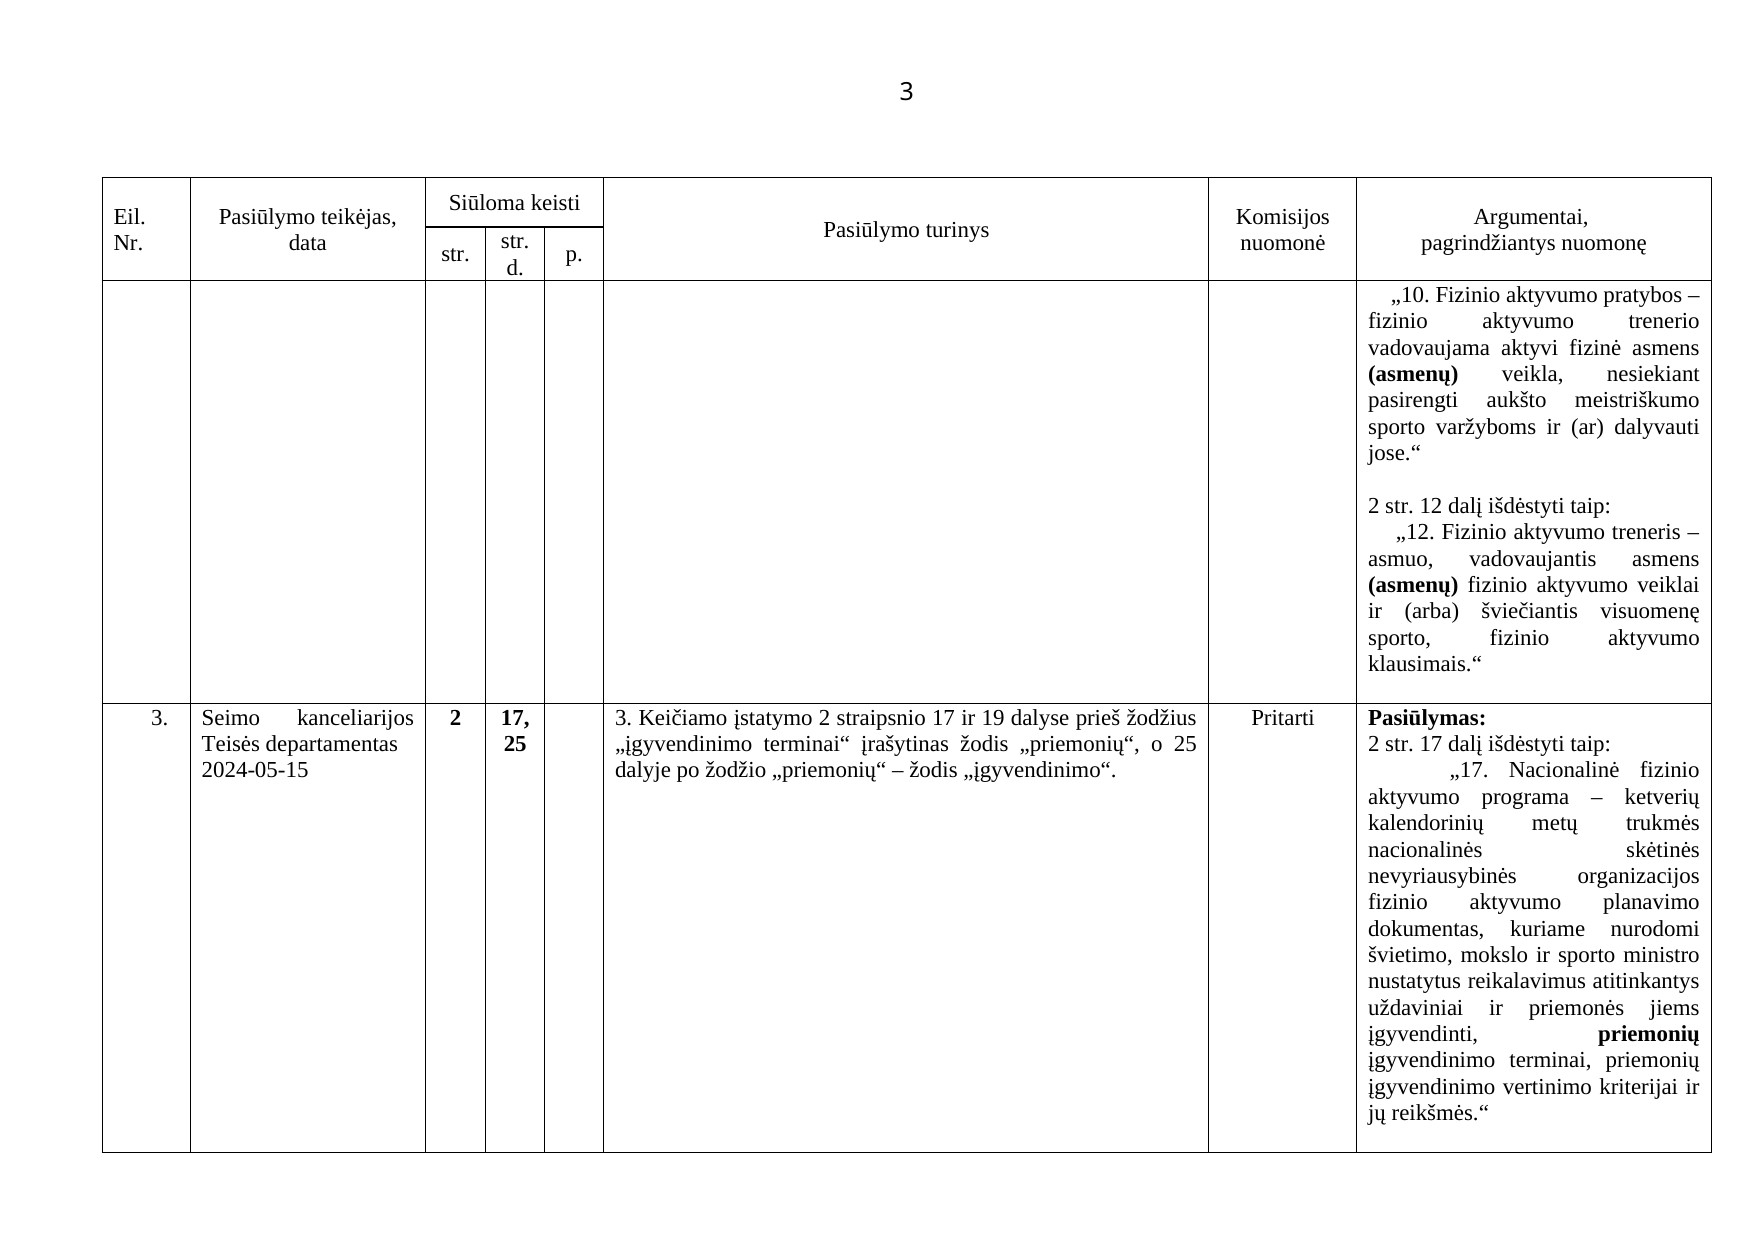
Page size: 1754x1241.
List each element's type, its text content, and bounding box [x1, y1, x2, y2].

table_cell [486, 281, 544, 703]
table_header Pasiūlymo teikėjas, data [191, 178, 425, 280]
table_header Argumentai, pagrindžiantys nuomonę [1357, 178, 1711, 280]
table_cell [103, 704, 190, 1152]
table_cell [426, 281, 485, 703]
table_cell „10. Fizinio aktyvumo pratybos – fizinio aktyvumo trenerio vadovaujama aktyvi fizinė asmens (asmenų) veikla, nesiekiant pasirengti aukšto meistriškumo sporto varžyboms ir (ar) dalyvauti jose.“ 2 str. 12 dalį išdėstyti taip: „12. Fizinio aktyvumo treneris – asmuo, vadovaujantis asmens (asmenų) fizinio aktyvumo veiklai ir (arba) šviečiantis visuomenę sporto, fizinio aktyvumo klausimais.“ [1357, 281, 1711, 703]
table_cell 2 [426, 704, 485, 1152]
table_cell Seimo kanceliarijos Teisės departamentas 2024-05-15 [191, 704, 425, 1152]
table_cell [545, 704, 603, 1152]
table_cell [545, 281, 603, 703]
table_cell str. [426, 228, 485, 280]
table_cell 17, 25 [486, 704, 544, 1152]
table_cell str. d. [486, 228, 544, 280]
table_header Eil. Nr. [103, 178, 190, 280]
table_cell [191, 281, 425, 703]
table_cell p. [545, 228, 603, 280]
table_header Komisijos nuomonė [1209, 178, 1356, 280]
table_cell 3. Keičiamo įstatymo 2 straipsnio 17 ir 19 dalyse prieš žodžius „įgyvendinimo terminai“ įrašytinas žodis „priemonių“, o 25 dalyje po žodžio „priemonių“ – žodis „įgyvendinimo“. [604, 704, 1208, 1152]
table_cell [604, 281, 1208, 703]
table_cell Pasiūlymas: 2 str. 17 dalį išdėstyti taip: „17. Nacionalinė fizinio aktyvumo programa – ketverių kalendorinių metų trukmės nacionalinės skėtinės nevyriausybinės organizacijos fizinio aktyvumo planavimo dokumentas, kuriame nurodomi švietimo, mokslo ir sporto ministro nustatytus reikalavimus atitinkantys uždaviniai ir priemonės jiems įgyvendinti, priemonių įgyvendinimo terminai, priemonių įgyvendinimo vertinimo kriterijai ir jų reikšmės.“ [1357, 704, 1711, 1152]
table_header Siūloma keisti [426, 178, 603, 226]
table_cell [1209, 281, 1356, 703]
table_cell Pritarti [1209, 704, 1356, 1152]
table_cell [103, 281, 190, 703]
table_header Pasiūlymo turinys [604, 178, 1208, 280]
